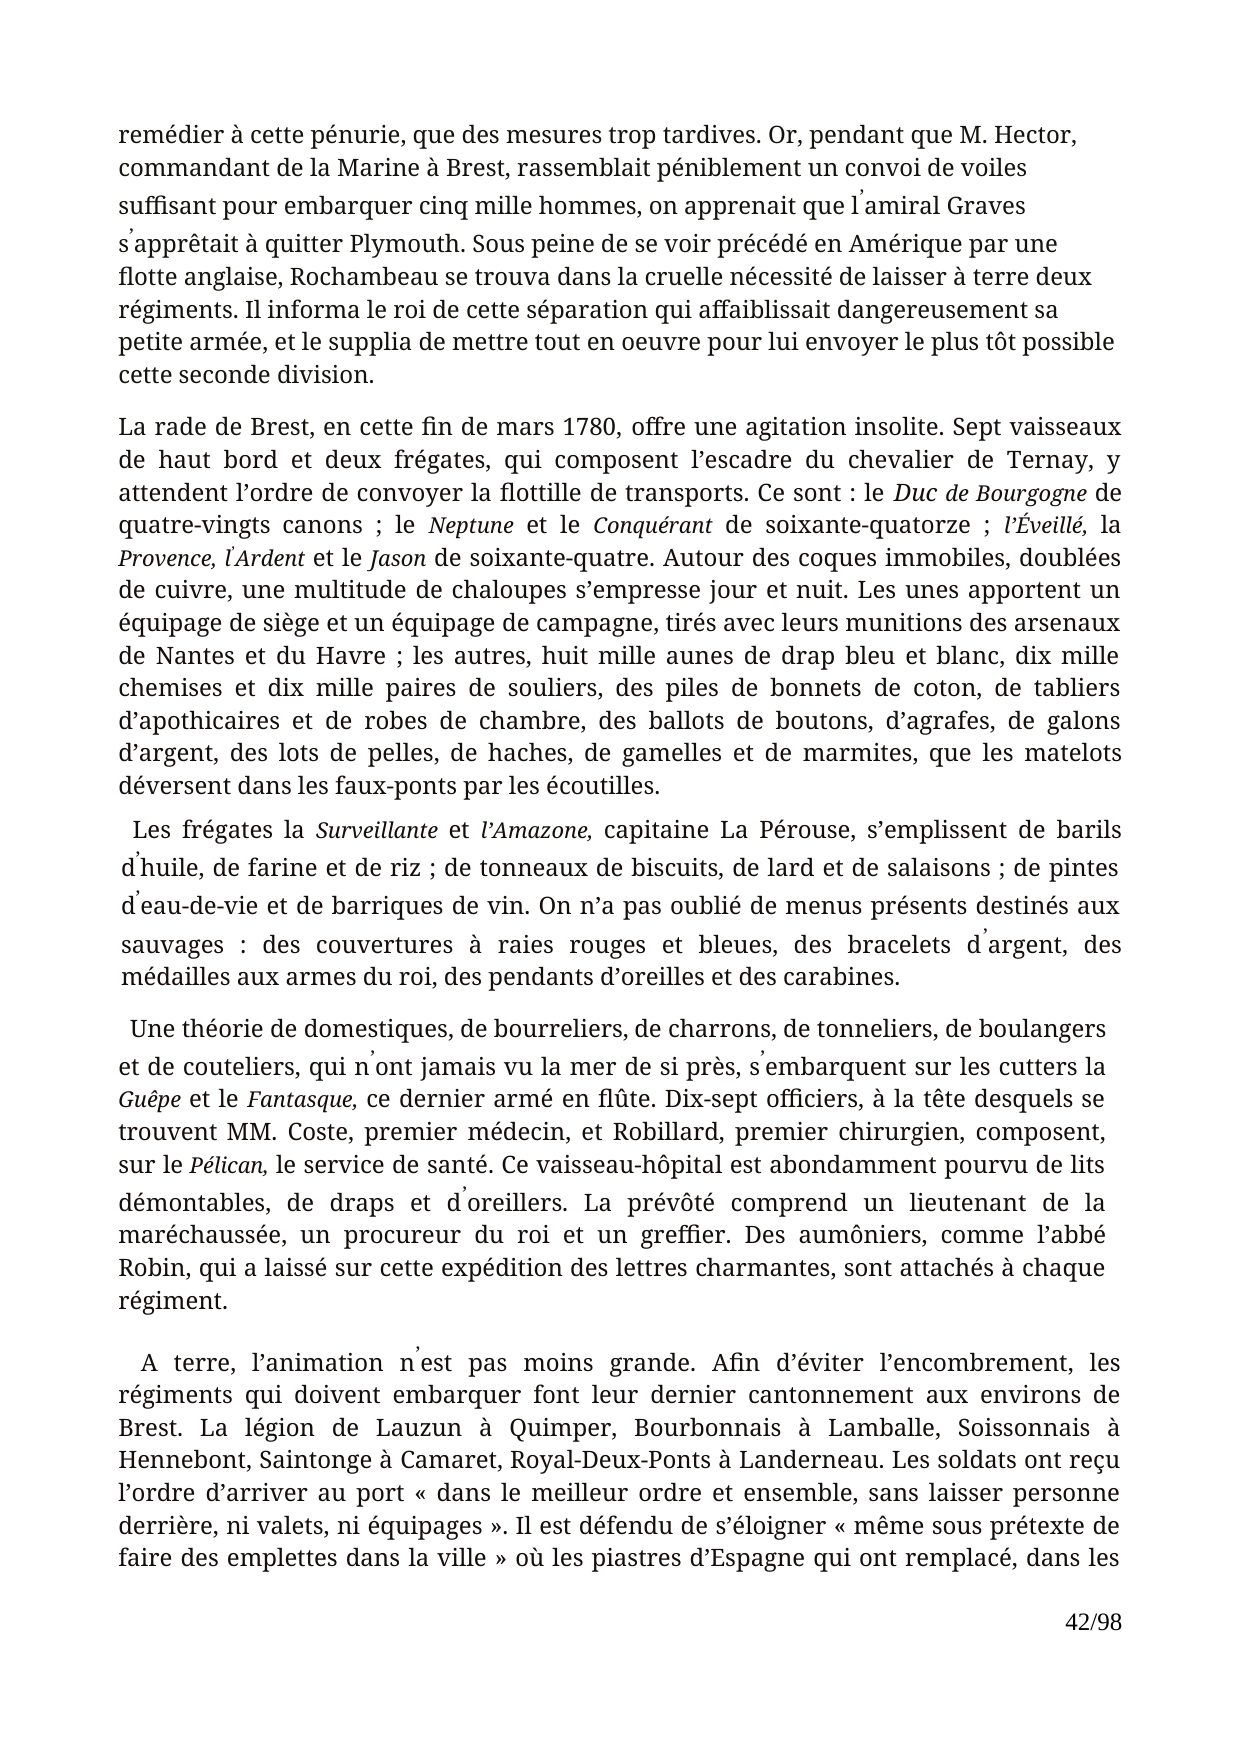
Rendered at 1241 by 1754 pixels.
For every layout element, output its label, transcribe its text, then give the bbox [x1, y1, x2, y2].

text Une théorie de domestiques, de bourreliers, de charrons, de tonneliers, de boulangers et de couteliers, qui n’ont jamais vu la mer de si près, s’embarquent sur les cutters la Guêpe et le Fantasque, ce dernier armé en flûte. Dix-sept officiers, à la tête desquels se trouvent MM. Coste, premier médecin, et Robillard, premier chirurgien, composent, sur le Pélican, le service de santé. Ce vaisseau-hôpital est abondamment pourvu de lits démontables, de draps et d’oreillers. La prévôté comprend un lieutenant de la maréchaussée, un procureur du roi et un greffier. Des aumôniers, comme l’abbé Robin, qui a laissé sur cette expédition des lettres charmantes, sont attachés à chaque régiment. [118, 1011, 1107, 1316]
text Les frégates la Surveillante et l’Amazone, capitaine La Pérouse, s’emplissent de barils d’huile, de farine et de riz ; de tonneaux de biscuits, de lard et de salaisons ; de pintes d’eau-de-vie et de barriques de vin. On n’a pas oublié de menus présents destinés aux sauvages : des couvertures à raies rouges et bleues, des bracelets d’argent, des médailles aux armes du roi, des pendants d’oreilles et des carabines. [121, 813, 1122, 993]
text A terre, l’animation n’est pas moins grande. Afin d’éviter l’encombrement, les régiments qui doivent embarquer font leur dernier cantonnement aux environs de Brest. La légion de Lauzun à Quimper, Bourbonnais à Lamballe, Soissonnais à Hennebont, Saintonge à Camaret, Royal-Deux-Ponts à Landerneau. Les soldats ont reçu l’ordre d’arriver au port « dans le meilleur ordre et ensemble, sans laisser personne derrière, ni valets, ni équipages ». Il est défendu de s’éloigner « même sous prétexte de faire des emplettes dans la ville » où les piastres d’Espagne qui ont remplacé, dans les [118, 1340, 1122, 1574]
text La rade de Brest, en cette fin de mars 1780, offre une agitation insolite. Sept vaisseaux de haut bord et deux frégates, qui composent l’escadre du chevalier de Ternay, y attendent l’ordre de convoyer la flottille de transports. Ce sont : le Duc de Bourgogne de quatre-vingts canons ; le Neptune et le Conquérant de soixante-quatorze ; l’Éveillé, la Provence, l’Ardent et le Jason de soixante-quatre. Autour des coques immobiles, doublées de cuivre, une multitude de chaloupes s’empresse jour et nuit. Les unes apportent un équipage de siège et un équipage de campagne, tirés avec leurs munitions des arsenaux de Nantes et du Havre ; les autres, huit mille aunes de drap bleu et blanc, dix mille chemises et dix mille paires de souliers, des piles de bonnets de coton, de tabliers d’apothicaires et de robes de chambre, des ballots de boutons, d’agrafes, de galons d’argent, des lots de pelles, de haches, de gamelles et de marmites, que les matelots déversent dans les faux-ponts par les écoutilles. [118, 410, 1122, 801]
text remédier à cette pénurie, que des mesures trop tardives. Or, pendant que M. Hector, commandant de la Marine à Brest, rassemblait péniblement un convoi de voiles suffisant pour embarquer cinq mille hommes, on apprenait que l’amiral Graves s’apprêtait à quitter Plymouth. Sous peine de se voir précédé en Amérique par une flotte anglaise, Rochambeau se trouva dans la cruelle nécessité de laisser à terre deux régiments. Il informa le roi de cette séparation qui affaiblissait dangereusement sa petite armée, et le supplia de mettre tout en oeuvre pour lui envoyer le plus tôt possible cette seconde division. [118, 118, 1122, 390]
